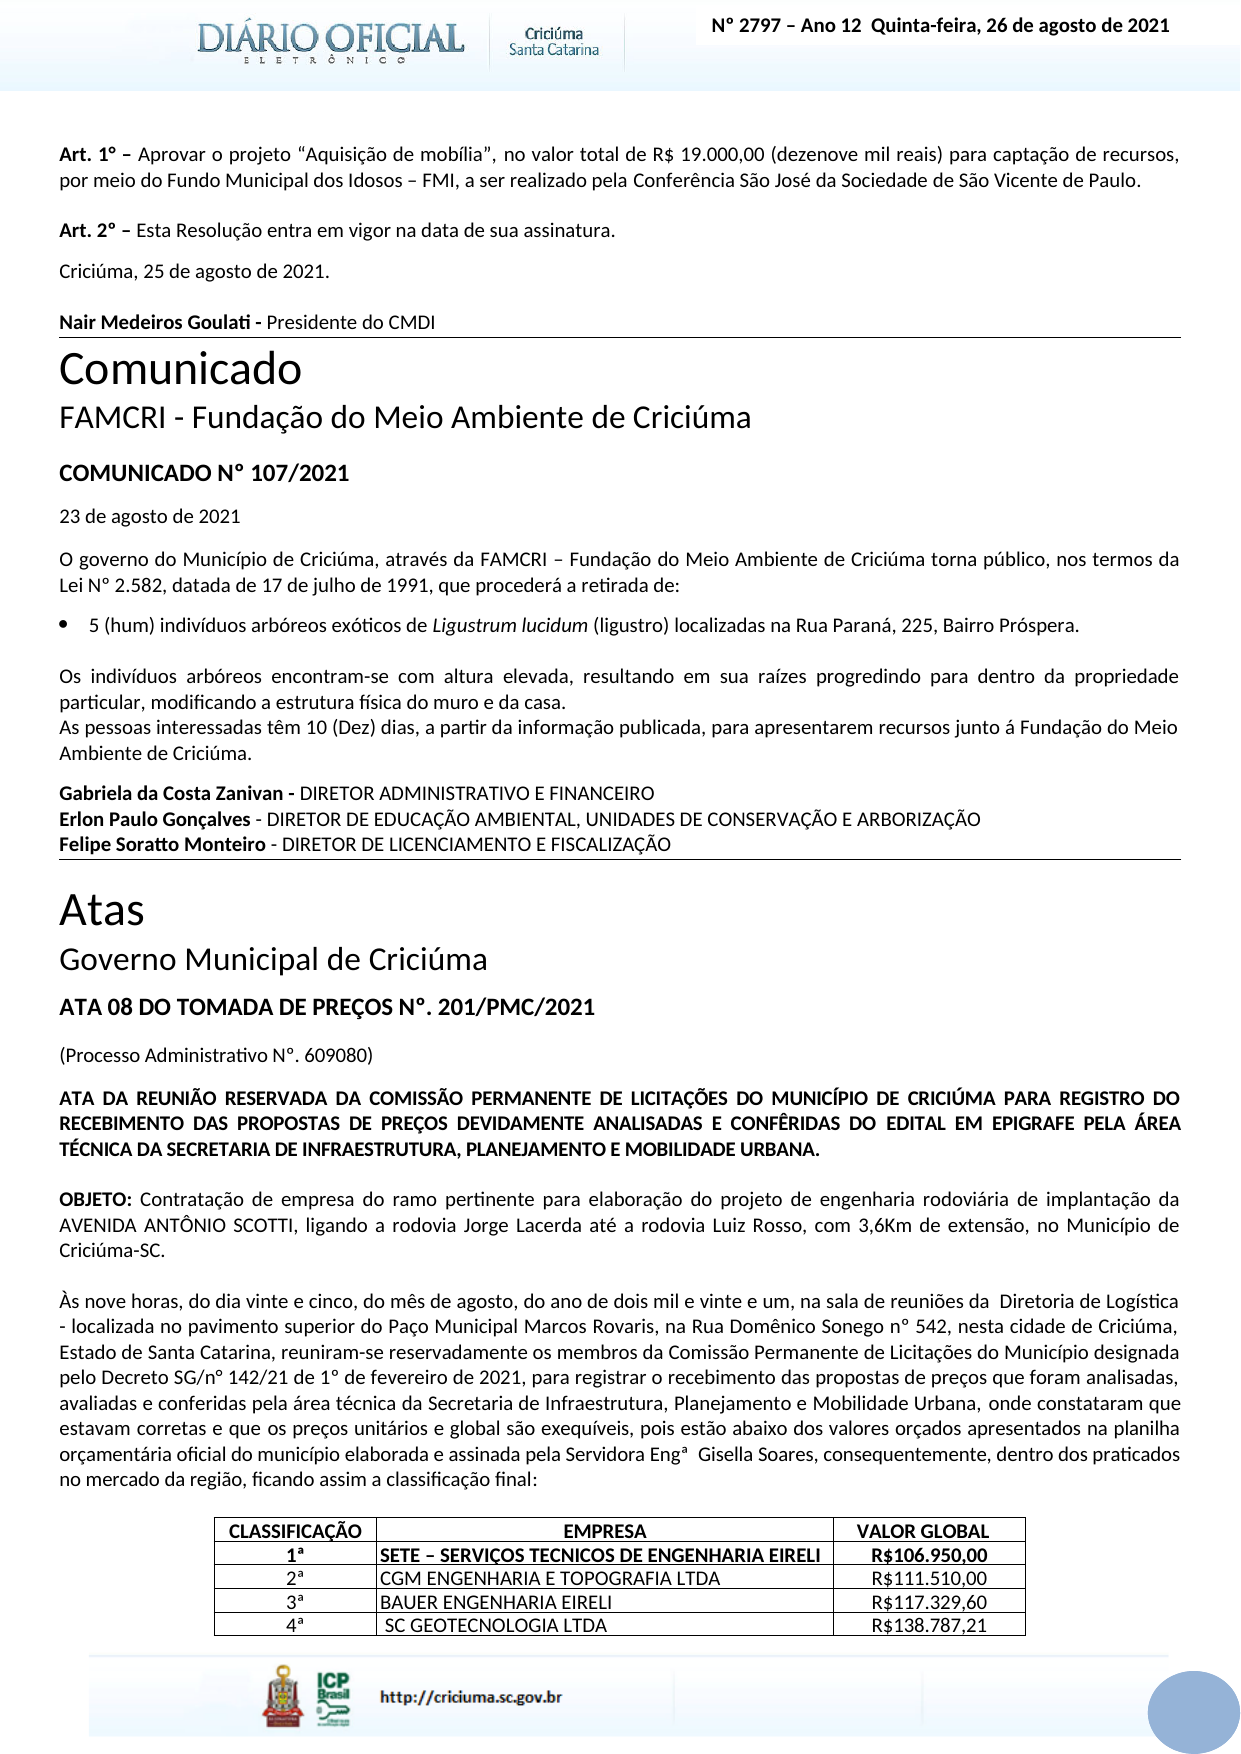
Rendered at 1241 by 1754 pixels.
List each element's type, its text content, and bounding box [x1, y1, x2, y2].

text Às nove horas, do dia vinte e cinco, do mês de agosto, do ano de dois mil e vinte e um, na sala de reuniões da Diretoria de Logística - localizada no pavimento superior do Paço Municipal Marcos Rovaris, na Rua Domênico Sonego nº 542, nesta cidade de Criciúma, Estado de Santa Catarina, reuniram-se reservadamente os membros da Comissão Permanente de Licitações do Município designada pelo Decreto SG/n° 142/21 de 1º de fevereiro de 2021, para registrar o recebimento das propostas de preços que foram analisadas, avaliadas e conferidas pela área técnica da Secretaria de Infraestrutura, Planejamento e Mobilidade Urbana, onde constataram que estavam corretas e que os preços unitários e global são exequíveis, pois estão abaixo dos valores orçados apresentados na planilha orçamentária oficial do município elaborada e assinada pela Servidora Engª Gisella Soares, consequentemente, dentro dos praticados no mercado da região, ficando assim a classificação final: [59, 1288, 1181, 1492]
text Art. 2º – Esta Resolução entra em vigor na data de sua assinatura. [59, 218, 1181, 243]
text Gabriela da Costa Zanivan - DIRETOR ADMINISTRATIVO E FINANCEIRO [59, 780, 1162, 806]
list 5 (hum) indivíduos arbóreos exóticos de Ligustrum lucidum (ligustro) localizadas na Rua Paraná, 225, Bairro Próspera. [59, 613, 1181, 638]
text Os indivíduos arbóreos encontram-se com altura elevada, resultando em sua raízes progredindo para dentro da propriedade particular, modificando a estrutura física do muro e da casa. [59, 663, 1181, 714]
table_cell 4ª [215, 1613, 376, 1635]
table_header VALOR GLOBAL [834, 1518, 1025, 1541]
text ATA 08 DO TOMADA DE PREÇOS Nº. 201/PMC/2021 [59, 991, 1183, 1021]
table_cell SC GEOTECNOLOGIA LTDA [377, 1613, 833, 1635]
table_cell 1ª [215, 1542, 376, 1564]
table_cell 2ª [215, 1565, 376, 1588]
text Nair Medeiros Goulati - Presidente do CMDI [59, 309, 1181, 337]
text Felipe Soratto Monteiro - DIRETOR DE LICENCIAMENTO E FISCALIZAÇÃO [59, 831, 1181, 859]
text Art. 1° – Aprovar o projeto “Aquisição de mobília”, no valor total de R$ 19.000,00 (dezenove mil reais) para captação de recursos, por meio do Fundo Municipal dos Idosos – FMI, a ser realizado pela Conferência São José da Sociedade de São Vicente de Paulo. [59, 141, 1181, 192]
table_cell BAUER ENGENHARIA EIRELI [377, 1589, 833, 1612]
table_header CLASSIFICAÇÃO [215, 1518, 376, 1541]
text Criciúma, 25 de agosto de 2021. [59, 258, 1181, 284]
table_cell R$117.329,60 [834, 1589, 1025, 1612]
table_cell SETE – SERVIÇOS TECNICOS DE ENGENHARIA EIRELI [377, 1542, 833, 1564]
text (Processo Administrativo Nº. 609080) [59, 1042, 1184, 1067]
text Atas [59, 879, 1183, 937]
table_cell CGM ENGENHARIA E TOPOGRAFIA LTDA [377, 1565, 833, 1588]
text Governo Municipal de Criciúma [59, 937, 1183, 978]
text 23 de agosto de 2021 [59, 503, 1162, 529]
table_cell R$106.950,00 [834, 1542, 1025, 1564]
table_cell 3ª [215, 1589, 376, 1612]
text Erlon Paulo Gonçalves - DIRETOR DE EDUCAÇÃO AMBIENTAL, UNIDADES DE CONSERVAÇÃO E ARBORIZAÇÃO [59, 806, 1162, 831]
table_cell R$111.510,00 [834, 1565, 1025, 1588]
text Comunicado [59, 338, 1181, 396]
text FAMCRI - Fundação do Meio Ambiente de Criciúma [59, 396, 1181, 437]
table_header EMPRESA [377, 1518, 833, 1541]
text OBJETO: Contratação de empresa do ramo pertinente para elaboração do projeto de engenharia rodoviária de implantação da AVENIDA ANTÔNIO SCOTTI, ligando a rodovia Jorge Lacerda até a rodovia Luiz Rosso, com 3,6Km de extensão, no Município de Criciúma-SC. [59, 1187, 1181, 1263]
table_cell R$138.787,21 [834, 1613, 1025, 1635]
text COMUNICADO Nº 107/2021 [59, 457, 1181, 488]
text As pessoas interessadas têm 10 (Dez) dias, a partir da informação publicada, para apresentarem recursos junto á Fundação do Meio Ambiente de Criciúma. [59, 714, 1181, 765]
text O governo do Município de Criciúma, através da FAMCRI – Fundação do Meio Ambiente de Criciúma torna público, nos termos da Lei Nº 2.582, datada de 17 de julho de 1991, que procederá a retirada de: [59, 546, 1181, 597]
text ATA DA REUNIÃO RESERVADA DA COMISSÃO PERMANENTE DE LICITAÇÕES DO MUNICÍPIO DE CRICIÚMA PARA REGISTRO DO RECEBIMENTO DAS PROPOSTAS DE PREÇOS DEVIDAMENTE ANALISADAS E CONFÊRIDAS DO EDITAL EM EPIGRAFE PELA ÁREA TÉCNICA DA SECRETARIA DE INFRAESTRUTURA, PLANEJAMENTO E MOBILIDADE URBANA. [59, 1085, 1181, 1161]
